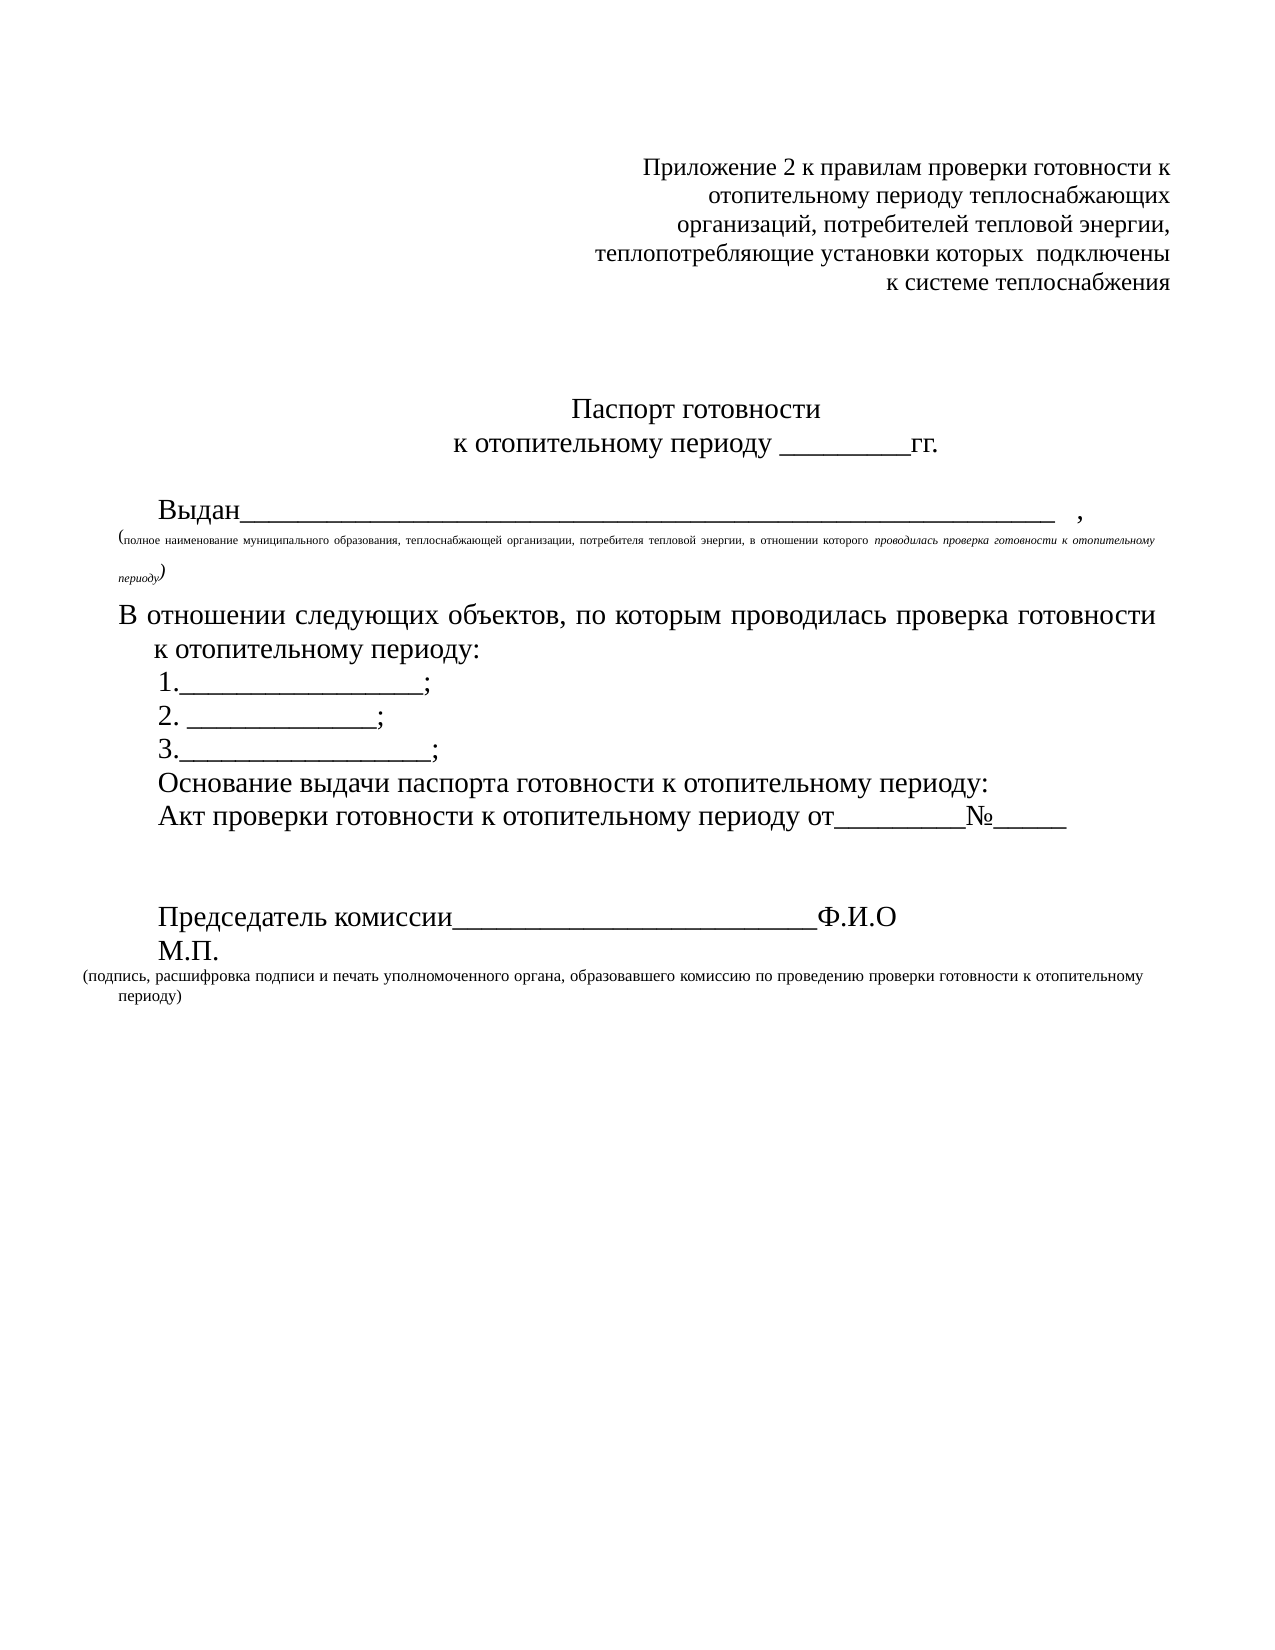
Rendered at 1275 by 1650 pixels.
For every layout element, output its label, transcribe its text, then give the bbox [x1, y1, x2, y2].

table_header Приложение 2 к правилам проверки готовности к отопительному периоду теплоснабжающих организаций, потребителей тепловой энергии, теплопотребляющие установки которых подключены к системе теплоснабжения [574, 152, 1182, 295]
text Акт проверки готовности к отопительному периоду от_________№_____ [158, 798, 1144, 832]
text Паспорт готовности [235, 391, 1157, 425]
text 1. ; [158, 664, 1157, 698]
text к отопительному периоду _________гг. [235, 425, 1157, 458]
text В отношении следующих объектов, по которым проводилась проверка готовности к отопительному периоду: [118, 597, 1157, 664]
text Основание выдачи паспорта готовности к отопительному периоду: [158, 765, 1144, 798]
text 2. _____________; [158, 698, 1144, 731]
text Председатель комиссии_________________________Ф.И.О [158, 899, 1144, 933]
text (полное наименование муниципального образования, теплоснабжающей организации, потребителя тепловой энергии, в отношении которого проводилась проверка готовности к отопительному периоду) [118, 525, 1157, 597]
text 3. ; [439, 731, 1144, 765]
text Выдан _______________________________________ , [158, 492, 1157, 525]
text (подпись, расшифровка подписи и печать уполномоченного органа, образовавшего комиссию по проведению проверки готовности к отопительному периоду) [83, 966, 1144, 1004]
table_header [107, 152, 573, 295]
text М.П. [158, 933, 1144, 966]
